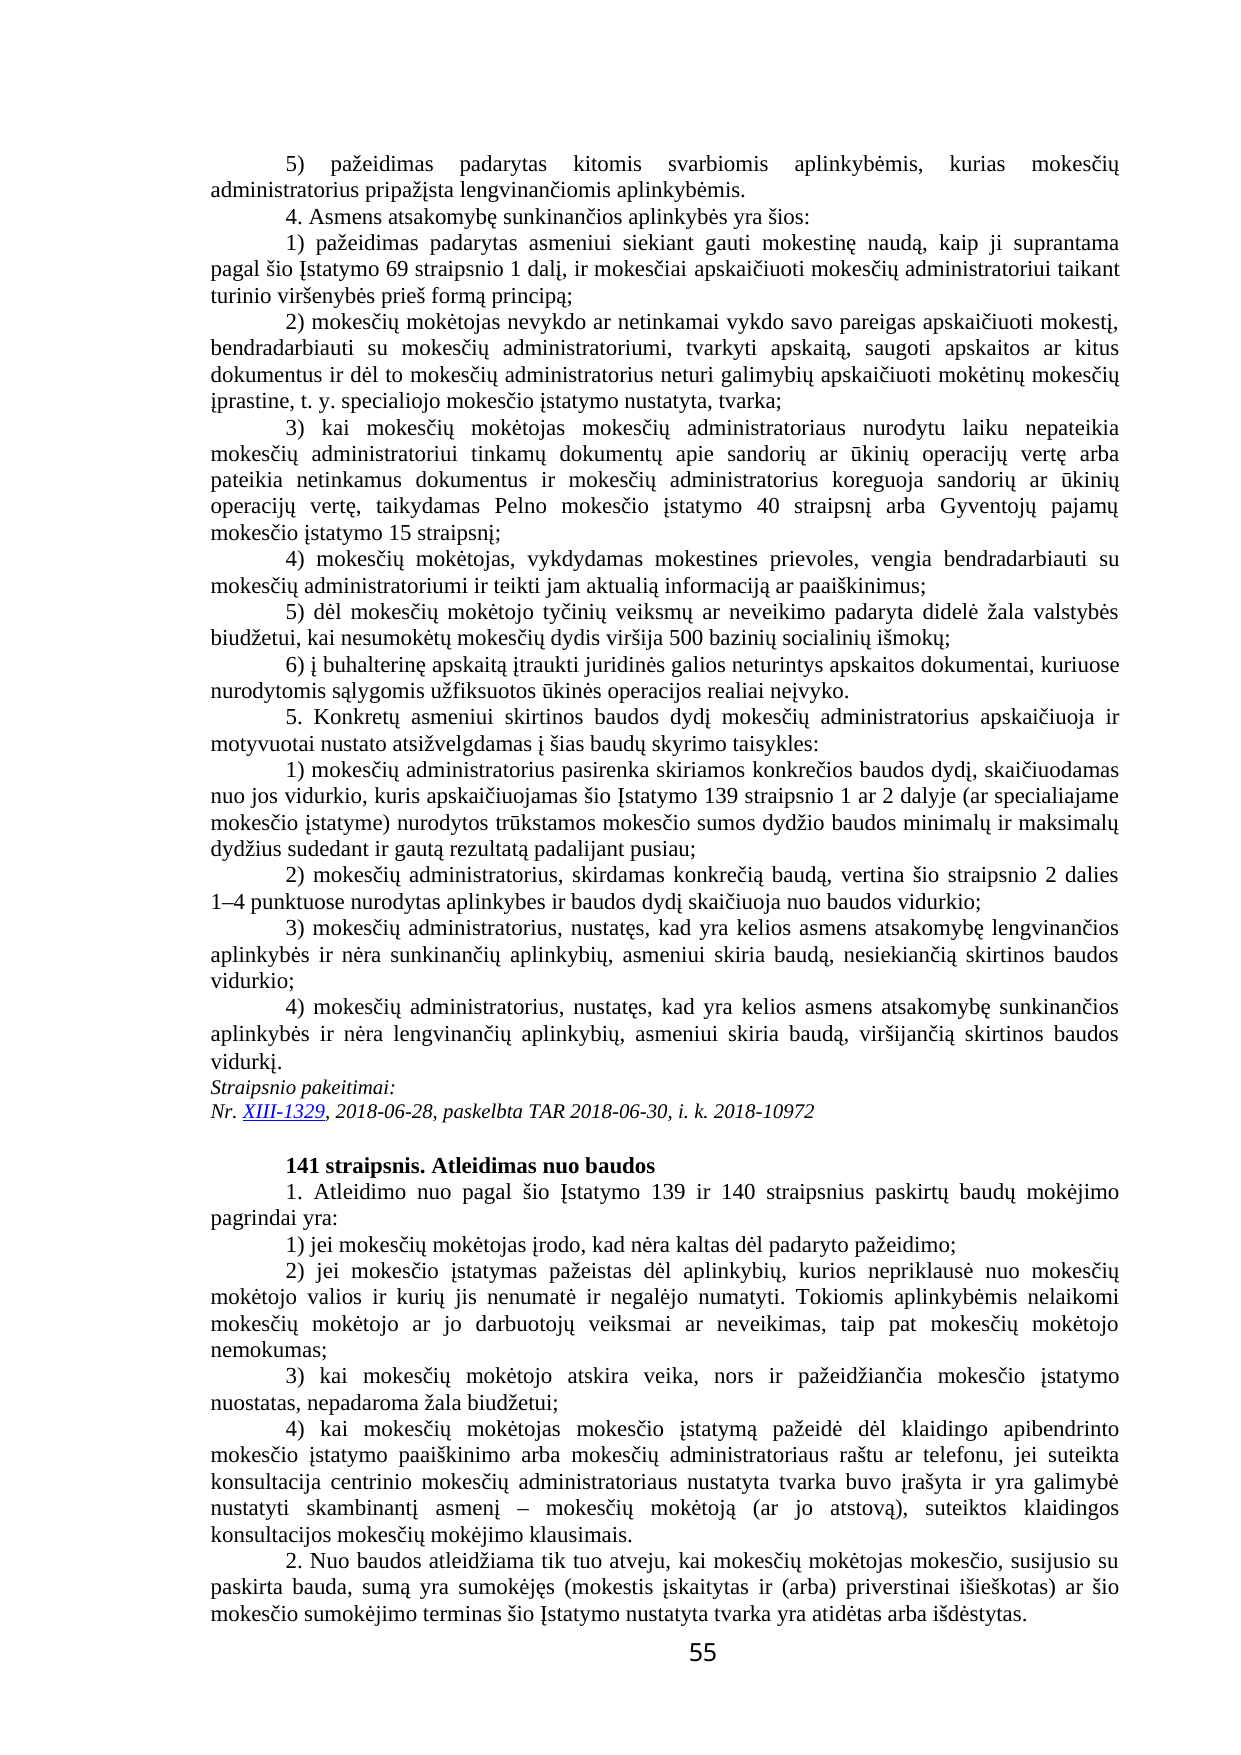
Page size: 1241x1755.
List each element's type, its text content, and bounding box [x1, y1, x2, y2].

text 2) jei mokesčio įstatymas pažeistas dėl aplinkybių, kurios nepriklausė nuo mokesčių mokėtojo valios ir kurių jis nenumatė ir negalėjo numatyti. Tokiomis aplinkybėmis nelaikomi mokesčių mokėtojo ar jo darbuotojų veiksmai ar neveikimas, taip pat mokesčių mokėtojo nemokumas; [210, 1257, 1120, 1362]
text 6) į buhalterinę apskaitą įtraukti juridinės galios neturintys apskaitos dokumentai, kuriuose nurodytomis sąlygomis užfiksuotos ūkinės operacijos realiai neįvyko. [210, 651, 1120, 703]
text 4) mokesčių administratorius, nustatęs, kad yra kelios asmens atsakomybę sunkinančios aplinkybės ir nėra lengvinančių aplinkybių, asmeniui skiria baudą, viršijančią skirtinos baudos vidurkį. [210, 993, 1120, 1075]
text 1) mokesčių administratorius pasirenka skiriamos konkrečios baudos dydį, skaičiuodamas nuo jos vidurkio, kuris apskaičiuojamas šio Įstatymo 139 straipsnio 1 ar 2 dalyje (ar specialiajame mokesčio įstatyme) nurodytos trūkstamos mokesčio sumos dydžio baudos minimalų ir maksimalų dydžius sudedant ir gautą rezultatą padalijant pusiau; [210, 756, 1120, 862]
text 3) mokesčių administratorius, nustatęs, kad yra kelios asmens atsakomybę lengvinančios aplinkybės ir nėra sunkinančių aplinkybių, asmeniui skiria baudą, nesiekiančią skirtinos baudos vidurkio; [210, 914, 1120, 993]
text 5) dėl mokesčių mokėtojo tyčinių veiksmų ar neveikimo padaryta didelė žala valstybės biudžetui, kai nesumokėtų mokesčių dydis viršija 500 bazinių socialinių išmokų; [210, 598, 1120, 651]
text Nr. XIII-1329, 2018-06-28, paskelbta TAR 2018-06-30, i. k. 2018-10972 [210, 1099, 1120, 1123]
text 4) mokesčių mokėtojas, vykdydamas mokestines prievoles, vengia bendradarbiauti su mokesčių administratoriumi ir teikti jam aktualią informaciją ar paaiškinimus; [210, 545, 1120, 598]
text 3) kai mokesčių mokėtojo atskira veika, nors ir pažeidžiančia mokesčio įstatymo nuostatas, nepadaroma žala biudžetui; [210, 1362, 1120, 1415]
text 4) kai mokesčių mokėtojas mokesčio įstatymą pažeidė dėl klaidingo apibendrinto mokesčio įstatymo paaiškinimo arba mokesčių administratoriaus raštu ar telefonu, jei suteikta konsultacija centrinio mokesčių administratoriaus nustatyta tvarka buvo įrašyta ir yra galimybė nustatyti skambinantį asmenį – mokesčių mokėtoją (ar jo atstovą), suteiktos klaidingos konsultacijos mokesčių mokėjimo klausimais. [210, 1415, 1120, 1547]
text 2. Nuo baudos atleidžiama tik tuo atveju, kai mokesčių mokėtojas mokesčio, susijusio su paskirta bauda, sumą yra sumokėjęs (mokestis įskaitytas ir (arba) priverstinai išieškotas) ar šio mokesčio sumokėjimo terminas šio Įstatymo nustatyta tvarka yra atidėtas arba išdėstytas. [210, 1547, 1120, 1626]
text 5) pažeidimas padarytas kitomis svarbiomis aplinkybėmis, kurias mokesčių administratorius pripažįsta lengvinančiomis aplinkybėmis. [210, 150, 1120, 203]
text 2) mokesčių administratorius, skirdamas konkrečią baudą, vertina šio straipsnio 2 dalies 1–4 punktuose nurodytas aplinkybes ir baudos dydį skaičiuoja nuo baudos vidurkio; [210, 862, 1120, 914]
text 5. Konkretų asmeniui skirtinos baudos dydį mokesčių administratorius apskaičiuoja ir motyvuotai nustato atsižvelgdamas į šias baudų skyrimo taisykles: [210, 703, 1120, 756]
text 1) pažeidimas padarytas asmeniui siekiant gauti mokestinę naudą, kaip ji suprantama pagal šio Įstatymo 69 straipsnio 1 dalį, ir mokesčiai apskaičiuoti mokesčių administratoriui taikant turinio viršenybės prieš formą principą; [210, 229, 1120, 308]
text 2) mokesčių mokėtojas nevykdo ar netinkamai vykdo savo pareigas apskaičiuoti mokestį, bendradarbiauti su mokesčių administratoriumi, tvarkyti apskaitą, saugoti apskaitos ar kitus dokumentus ir dėl to mokesčių administratorius neturi galimybių apskaičiuoti mokėtinų mokesčių įprastine, t. y. specialiojo mokesčio įstatymo nustatyta, tvarka; [210, 308, 1120, 413]
text Straipsnio pakeitimai: [210, 1075, 1120, 1099]
text 1) jei mokesčių mokėtojas įrodo, kad nėra kaltas dėl padaryto pažeidimo; [210, 1231, 1120, 1257]
text 141 straipsnis. Atleidimas nuo baudos [210, 1152, 1120, 1178]
text 4. Asmens atsakomybę sunkinančios aplinkybės yra šios: [210, 203, 1120, 229]
text 1. Atleidimo nuo pagal šio Įstatymo 139 ir 140 straipsnius paskirtų baudų mokėjimo pagrindai yra: [210, 1178, 1120, 1231]
text 3) kai mokesčių mokėtojas mokesčių administratoriaus nurodytu laiku nepateikia mokesčių administratoriui tinkamų dokumentų apie sandorių ar ūkinių operacijų vertę arba pateikia netinkamus dokumentus ir mokesčių administratorius koreguoja sandorių ar ūkinių operacijų vertę, taikydamas Pelno mokesčio įstatymo 40 straipsnį arba Gyventojų pajamų mokesčio įstatymo 15 straipsnį; [210, 413, 1120, 545]
